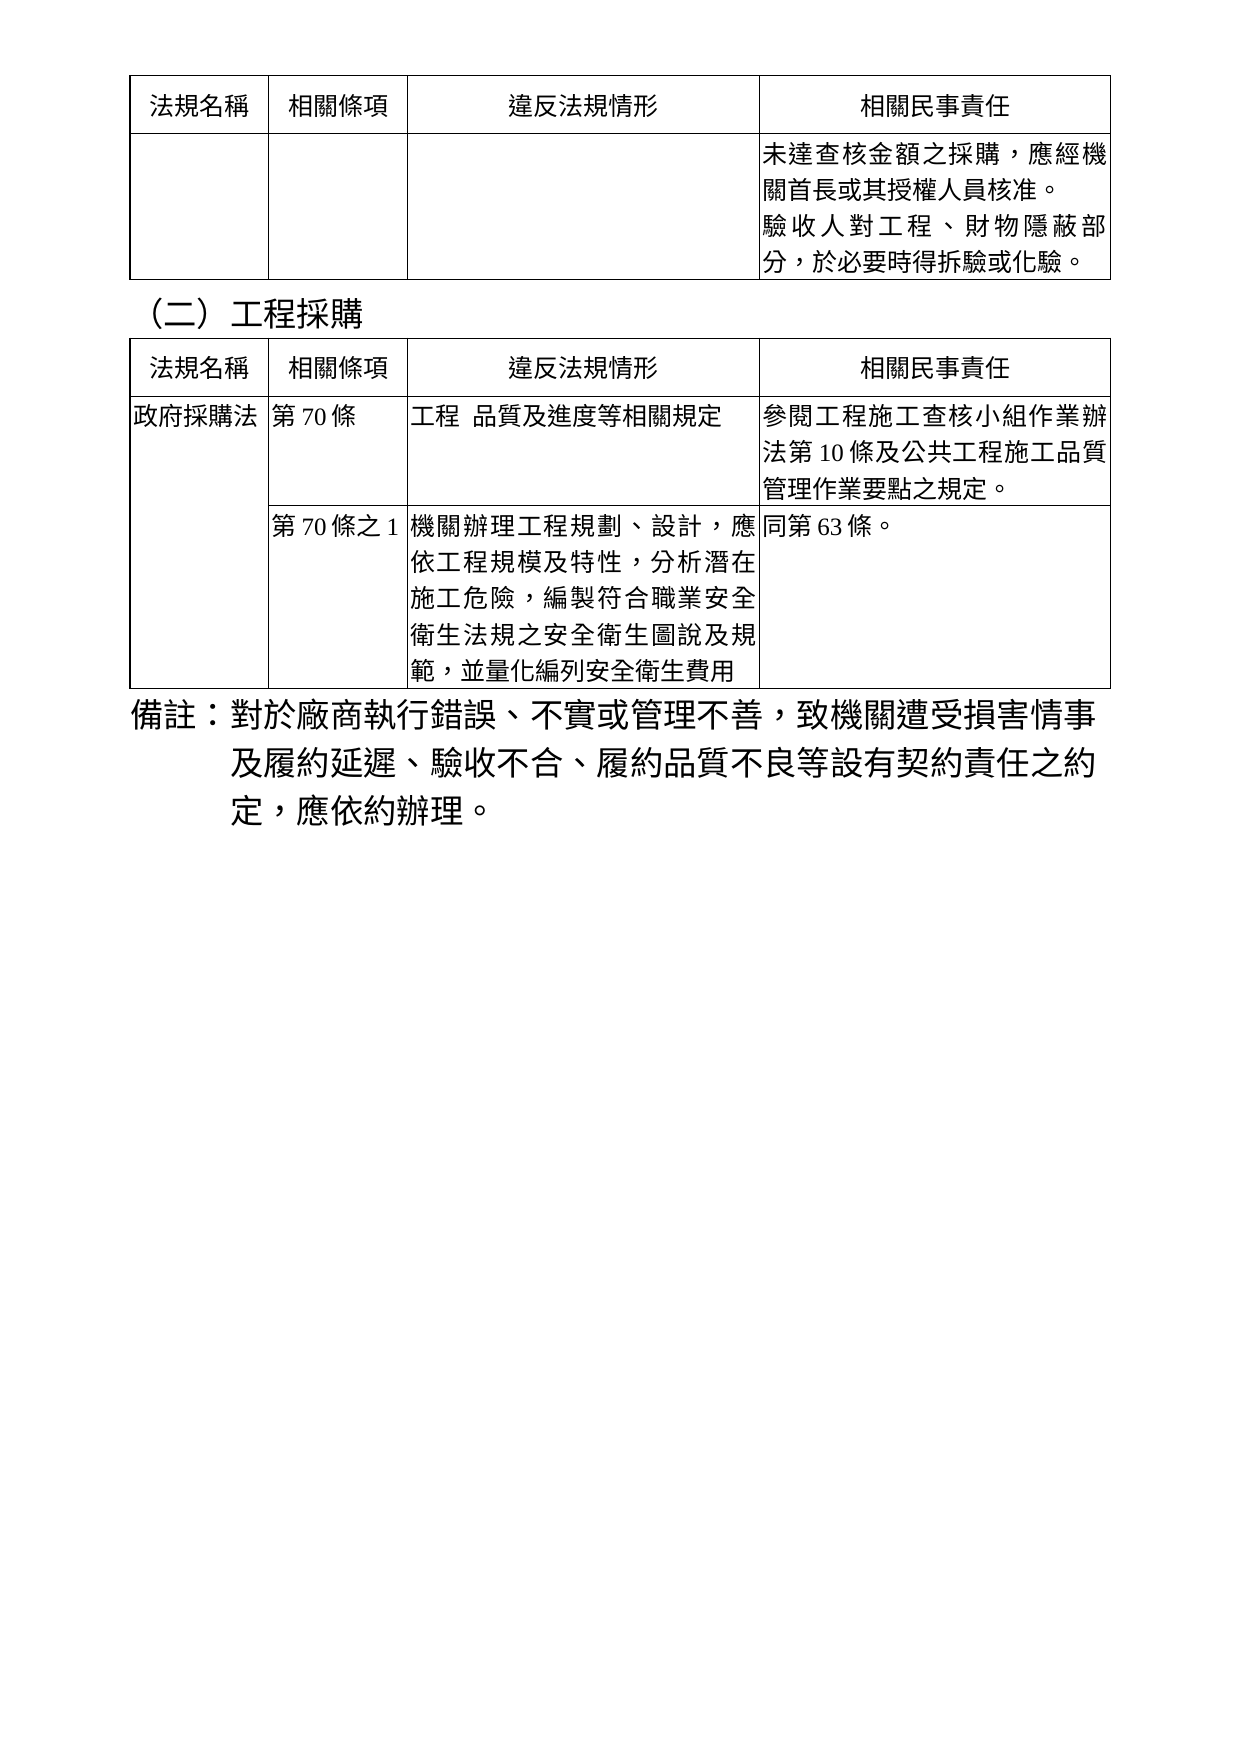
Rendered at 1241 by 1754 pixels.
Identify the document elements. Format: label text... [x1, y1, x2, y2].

table_cell 同第63條。 [760, 506, 1110, 688]
table_cell [408, 134, 759, 279]
table_header 相關條項 [269, 339, 407, 396]
table_header 違反法規情形 [408, 76, 759, 133]
table_cell [131, 134, 268, 279]
table_cell 未達查核金額之採購，應經機關首長或其授權人員核准。 驗收人對工程、財物隱蔽部分，於必要時得拆驗或化驗。 [760, 134, 1110, 279]
table_header 違反法規情形 [408, 339, 759, 396]
text （二）工程採購 [130, 280, 1110, 337]
table_cell [269, 134, 407, 279]
table_header 相關民事責任 [760, 339, 1110, 396]
table_header 相關條項 [269, 76, 407, 133]
table_header 法規名稱 [131, 339, 268, 396]
table_cell 機關辦理工程規劃、設計，應依工程規模及特性，分析潛在施工危險，編製符合職業安全衛生法規之安全衛生圖說及規範，並量化編列安全衛生費用 [408, 506, 759, 688]
table_header 相關民事責任 [760, 76, 1110, 133]
table_cell 參閱工程施工查核小組作業辦法第10條及公共工程施工品質管理作業要點之規定。 [760, 397, 1110, 505]
table_cell 工程 品質及進度等相關規定 [408, 397, 759, 505]
table_cell 第70條之1 [269, 506, 407, 688]
table_cell 政府採購法 [131, 397, 268, 688]
text 備註：對於廠商執行錯誤、不實或管理不善，致機關遭受損害情事及履約延遲、驗收不合、履約品質不良等設有契約責任之約定，應依約辦理。 [130, 689, 1110, 833]
table_cell 第70條 [269, 397, 407, 505]
table_header 法規名稱 [131, 76, 268, 133]
